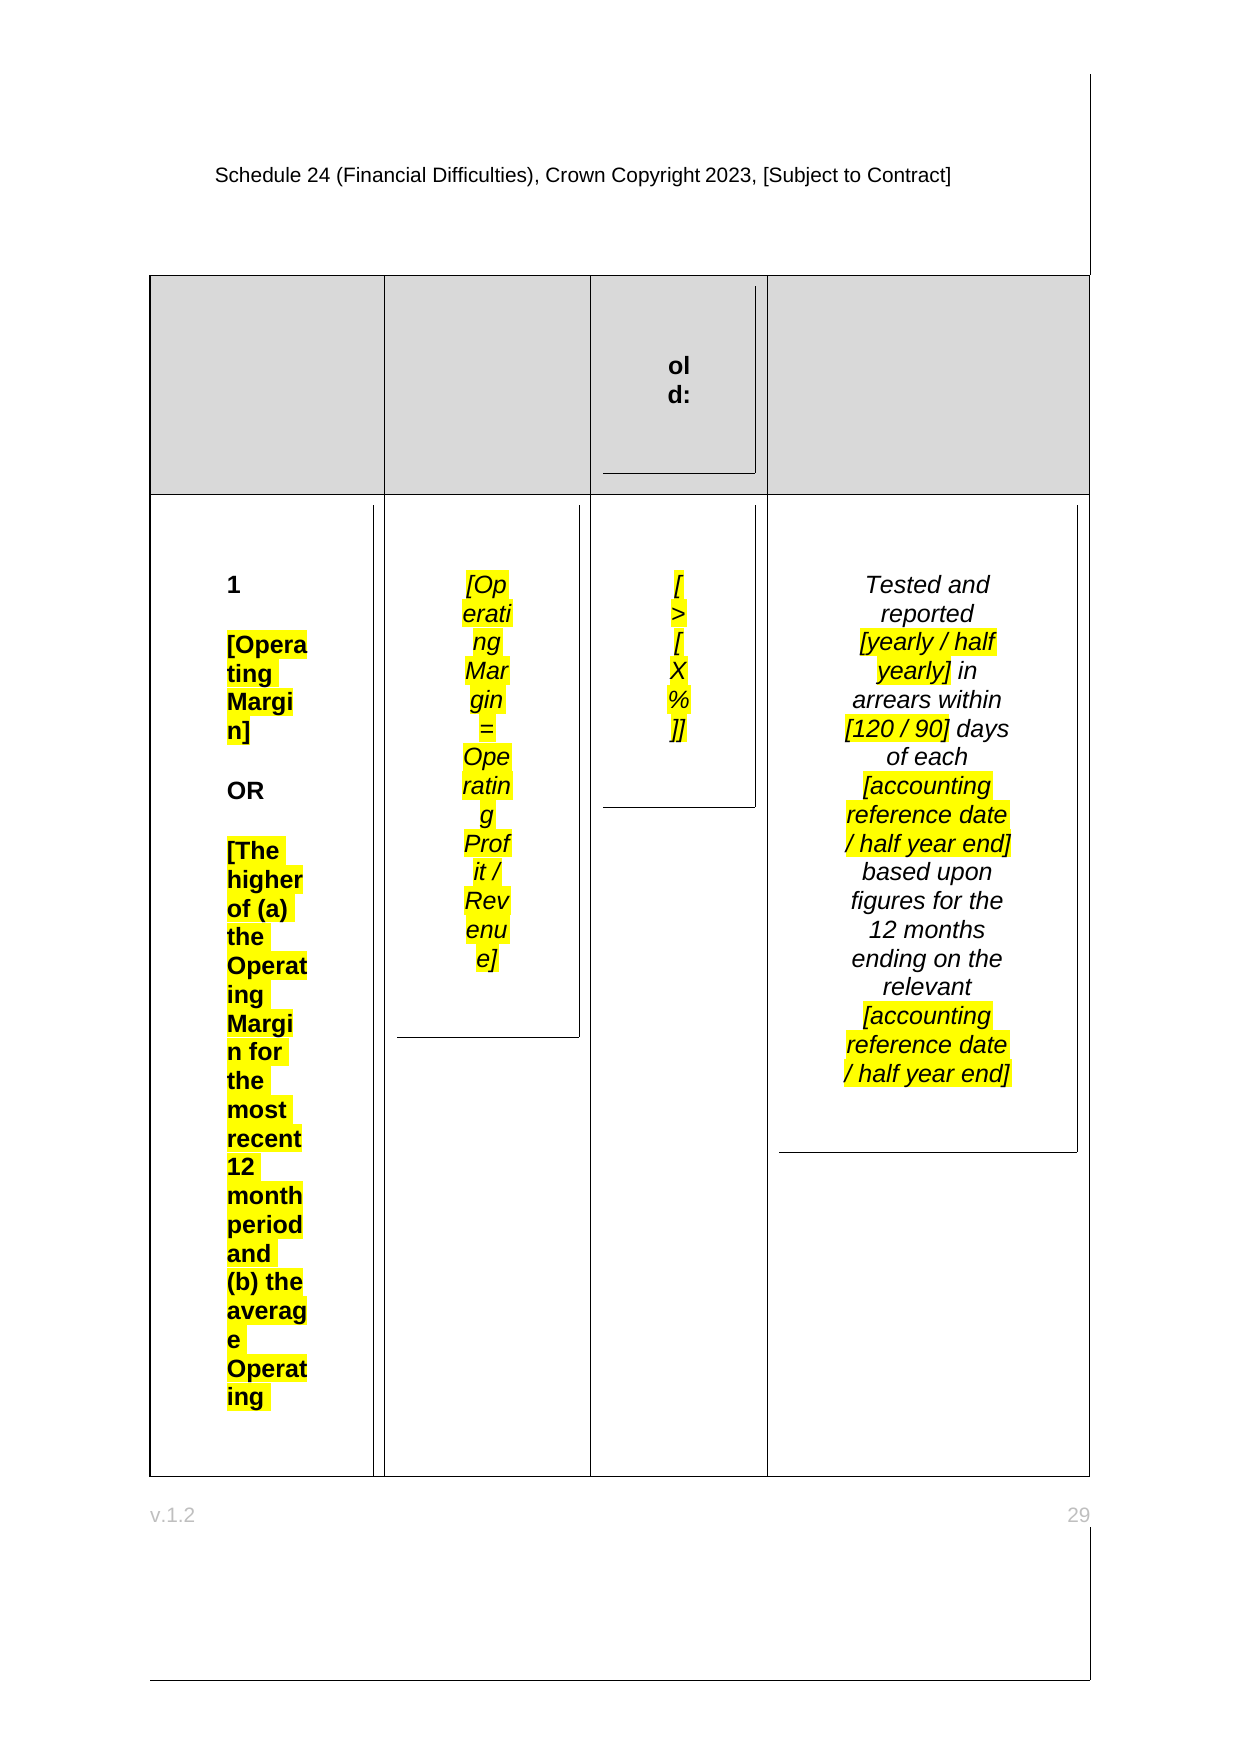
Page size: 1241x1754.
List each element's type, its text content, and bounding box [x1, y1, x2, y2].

table_cell [> [X%]] [591, 495, 767, 1476]
table_cell Tested and reported [yearly / half yearly] in arrears within [120 / 90] days of each [accounting reference date / half year end] based upon figures for the 12 months ending on the relevant [accounting reference date / half year end] [768, 495, 1089, 1476]
table_header [385, 276, 590, 494]
table_header [151, 276, 384, 494]
table_header old: [591, 276, 767, 494]
table_cell [Operating Margin = Operating Profit / Revenue] [385, 495, 590, 1476]
table_cell 1 [Operating Margin] OR [The higher of (a) the Operating Margin for the most recent 12 month period and (b) the average Operating [151, 495, 384, 1476]
table_header Monitoring and Reporting Frequency [if different from the default position set out in Paragraph 5.1] [768, 276, 1089, 494]
